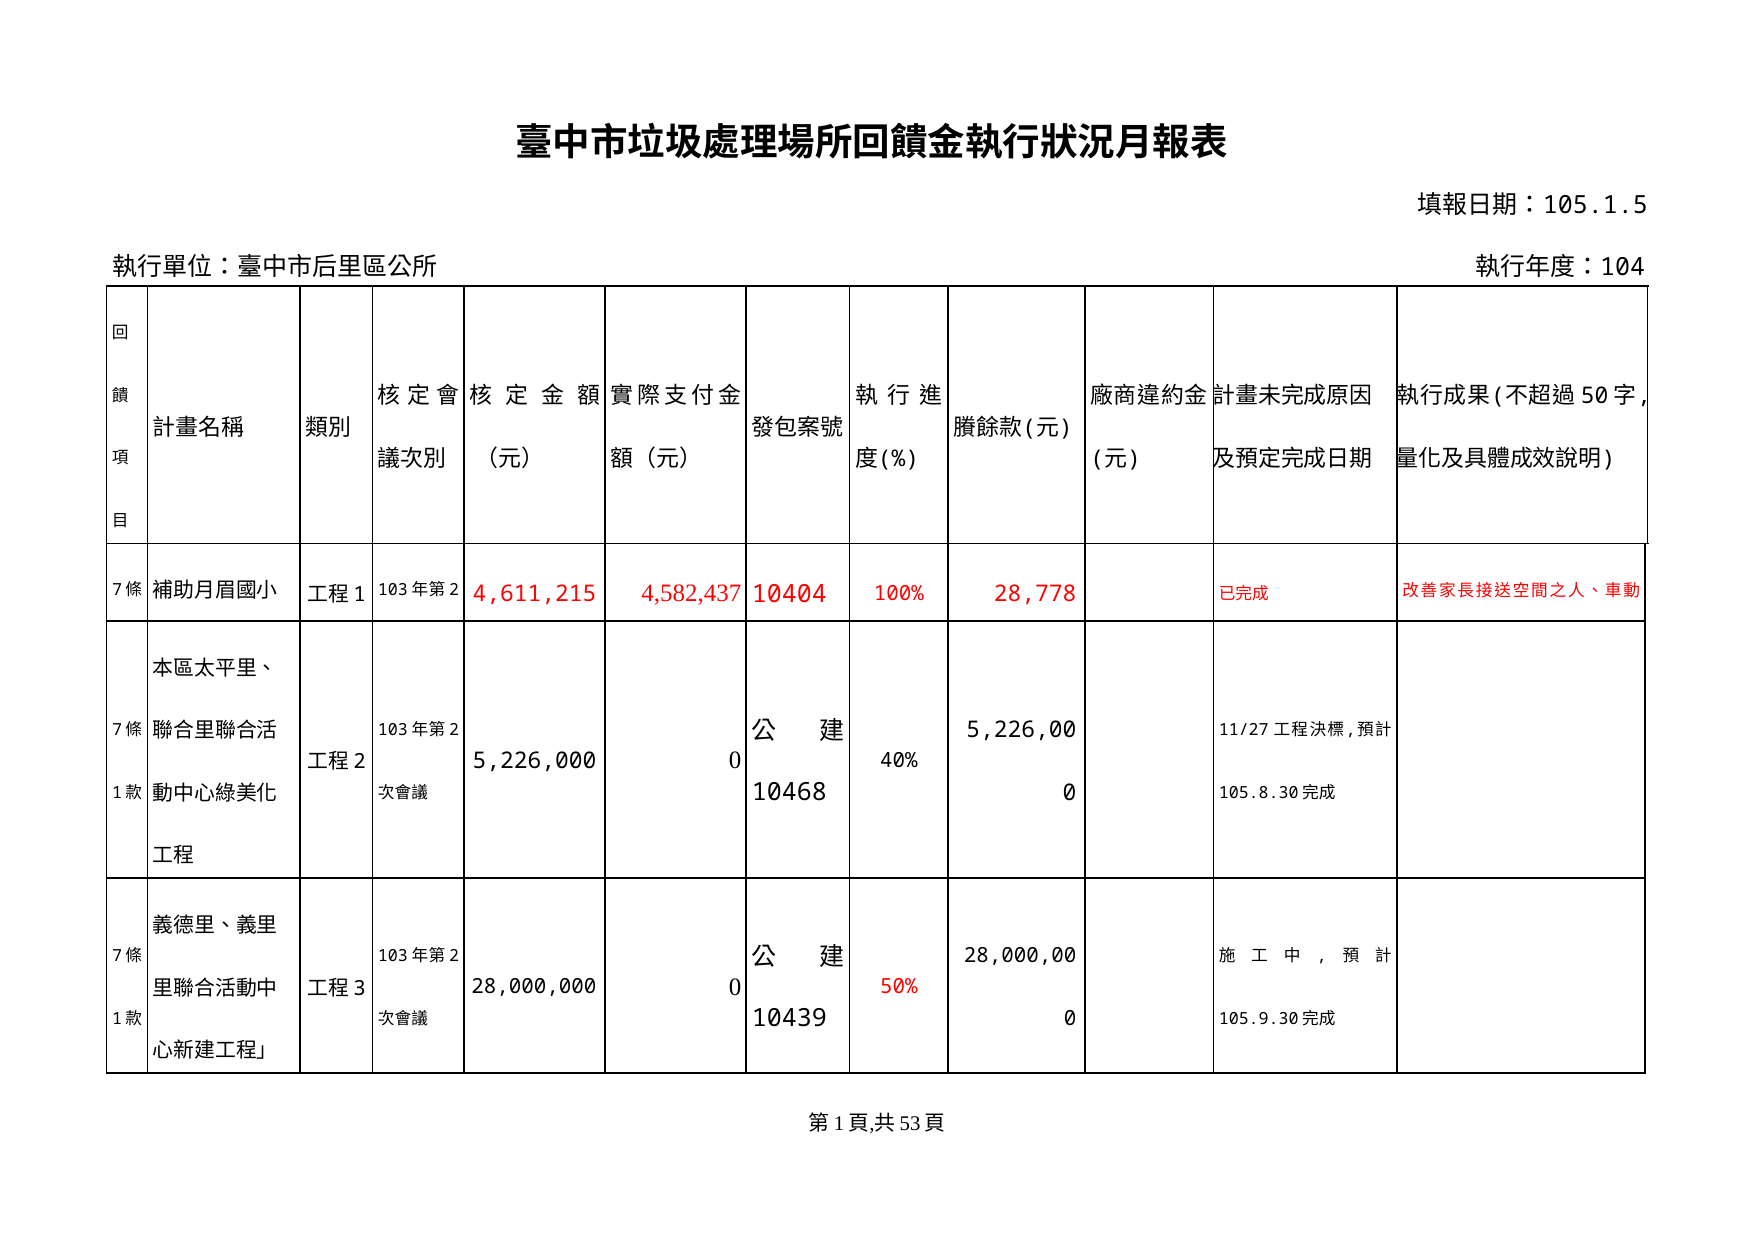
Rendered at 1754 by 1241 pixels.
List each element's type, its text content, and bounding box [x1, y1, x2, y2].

table_cell [1398, 879, 1644, 1072]
table_header 核定會議次別 [373, 287, 463, 542]
table_cell 工程2 [301, 622, 372, 877]
table_cell 5,226,000 [949, 622, 1084, 877]
table_header 執行成果(不超過50字,量化及具體成效說明) [1398, 287, 1647, 542]
table_cell 28,000,000 [465, 879, 604, 1072]
table_cell 0 [606, 622, 745, 877]
table_header 計畫未完成原因 及預定完成日期 [1214, 287, 1396, 542]
table_header 核定金額（元） [465, 287, 604, 542]
table_header 回饋項目 [107, 287, 147, 542]
table_cell [1398, 622, 1644, 877]
table_cell 0 [606, 879, 745, 1072]
table_cell 50% [850, 879, 947, 1072]
table_cell 工程3 [301, 879, 372, 1072]
table_header 發包案號 [747, 287, 849, 542]
table_cell 公建10468 [747, 622, 849, 877]
text 執行單位：臺中市后里區公所 執行年度：104 [110, 223, 1648, 285]
table_cell 施工中,預計105.9.30完成 [1214, 879, 1396, 1072]
table_cell 義德里、義里里聯合活動中心新建工程」 [148, 879, 299, 1072]
text 填報日期：105.1.5 [110, 160, 1648, 223]
table_cell 補助月眉國小家長接送區與通學步道改善工程 [148, 544, 299, 620]
table_cell 4,582,437 [606, 544, 745, 620]
table_cell 11/27工程決標,預計105.8.30完成 [1214, 622, 1396, 877]
table_cell 公建10439 [747, 879, 849, 1072]
table_cell 28,778 [949, 544, 1084, 620]
table_cell 103年第2次會議 [373, 879, 463, 1072]
table_header 廠商違約金(元) [1086, 287, 1213, 542]
table_header 賸餘款(元) [949, 287, 1084, 542]
table_cell 10404 [747, 544, 849, 620]
table_cell 100% [850, 544, 947, 620]
table_header 類別 [301, 287, 372, 542]
table_cell [1086, 622, 1213, 877]
table_cell 7條1款 [107, 879, 147, 1072]
table_header 實際支付金額（元） [606, 287, 745, 542]
text 臺中市垃圾處理場所回饋金執行狀況月報表 [147, 98, 1648, 160]
table_cell 5,226,000 [465, 622, 604, 877]
table_cell [1086, 544, 1213, 620]
table_cell 28,000,000 [949, 879, 1084, 1072]
table_cell [1086, 879, 1213, 1072]
table_cell 4,611,215 [465, 544, 604, 620]
table_cell 40% [850, 622, 947, 877]
table_cell 改善家長接送空間之人、車動線，確保學童安全並綠美化校門口 [1398, 544, 1644, 620]
table_cell 7條2款 [107, 544, 147, 620]
table_cell 本區太平里、聯合里聯合活動中心綠美化工程 [148, 622, 299, 877]
table_cell 已完成 [1214, 544, 1396, 620]
table_cell 工程1 [301, 544, 372, 620]
table_cell 103年第2次會議 [373, 622, 463, 877]
table_cell 103年第2次會議 [373, 544, 463, 620]
table_header 執行進度(%) [850, 287, 947, 542]
table_header 計畫名稱 [148, 287, 299, 542]
table_cell 7條1款 [107, 622, 147, 877]
